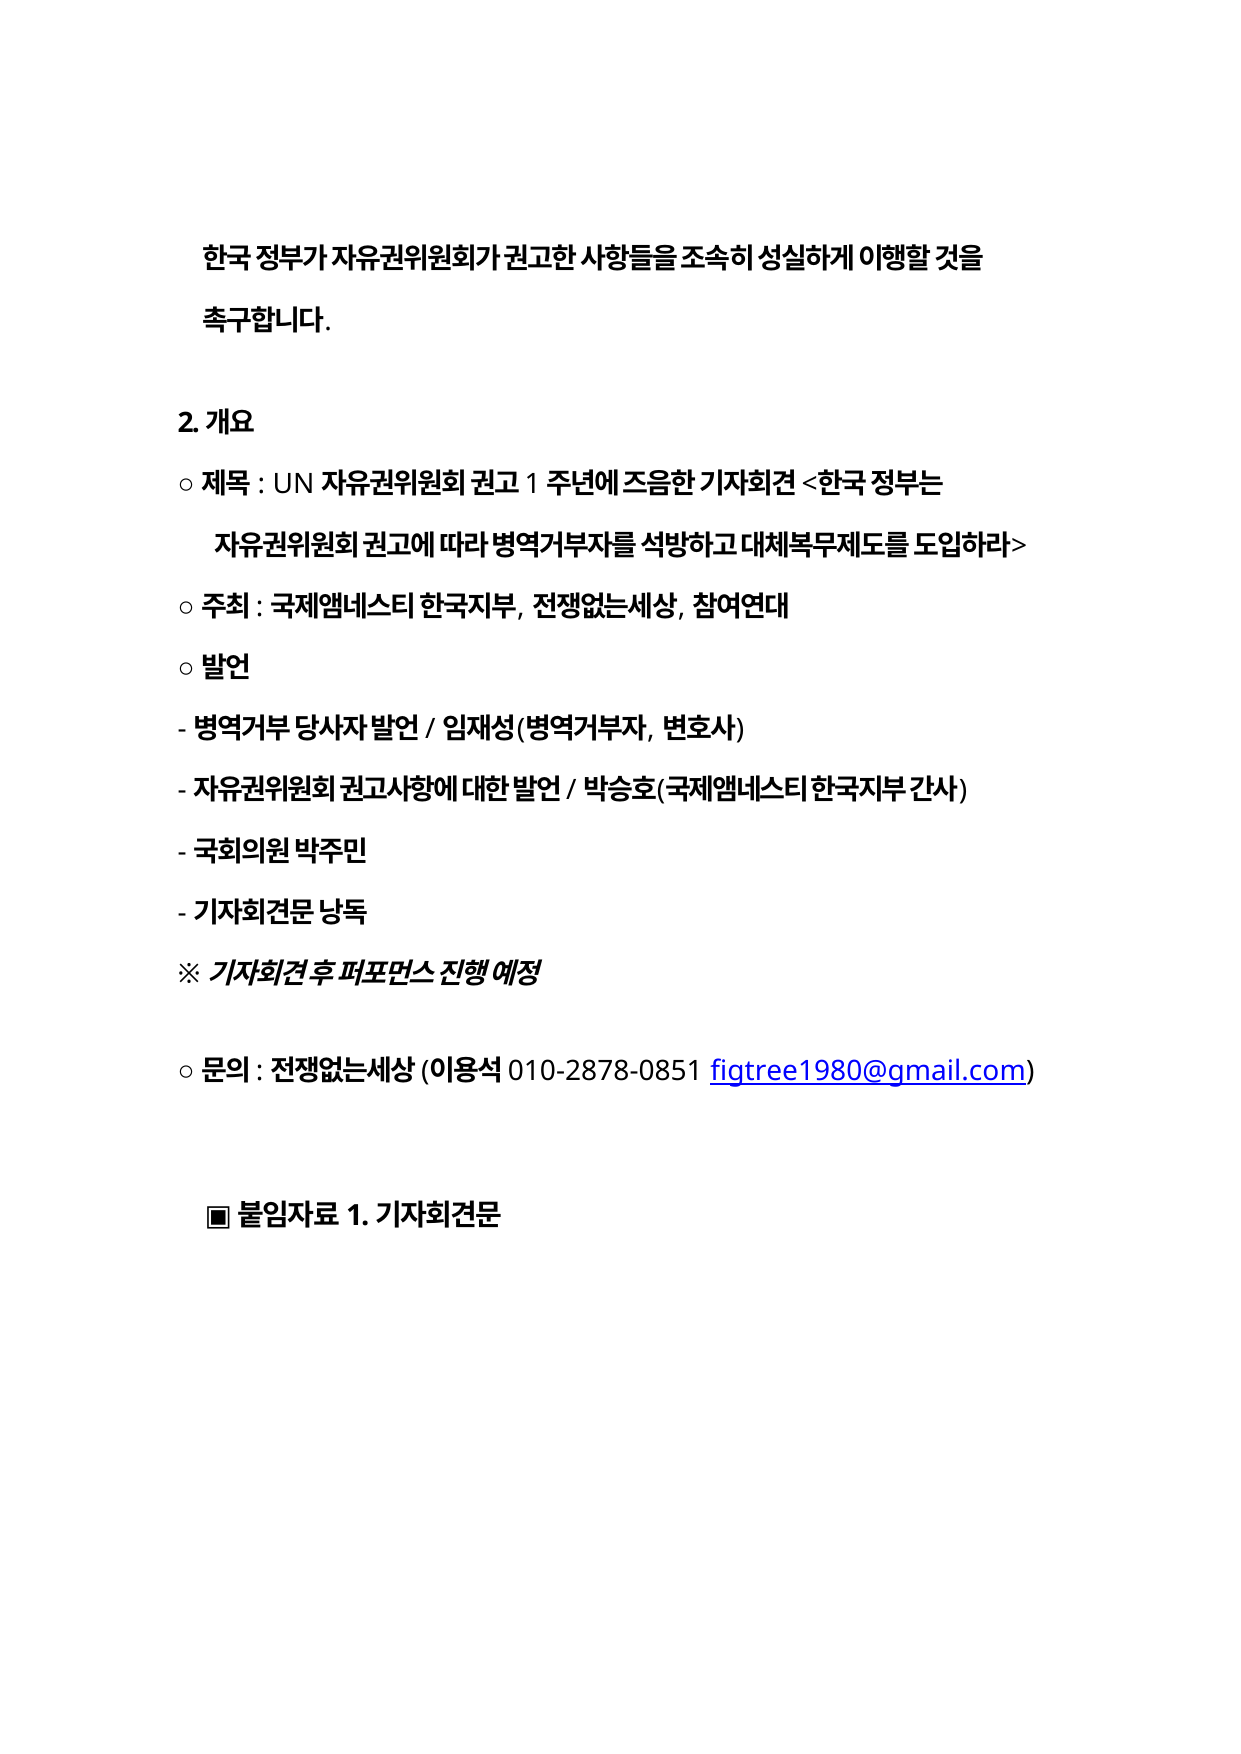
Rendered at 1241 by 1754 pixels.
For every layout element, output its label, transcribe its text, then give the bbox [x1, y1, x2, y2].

text 한국 정부가 자유권위원회가 권고한 사항들을 조속히 성실하게 이행할 것을 촉구합니다. [177, 236, 1063, 338]
text - 국회의원 박주민 [177, 828, 1063, 869]
text ※ 기자회견 후 퍼포먼스 진행 예정 [177, 951, 1063, 992]
text - 병역거부 당사자 발언 / 임재성(병역거부자, 변호사) [177, 706, 1063, 747]
text ○ 문의 : 전쟁없는세상 (이용석 010-2878-0851 figtree1980@gmail.com) [177, 1048, 1063, 1089]
text 2. 개요 [177, 400, 1063, 441]
text ▣ 붙임자료1. 기자회견문 [204, 1192, 1063, 1234]
text ○ 제목 : UN 자유권위원회 권고 1주년에 즈음한 기자회견 <한국 정부는 자유권위원회 권고에 따라 병역거부자를 석방하고 대체복무제도를 도입하라> [177, 461, 1063, 563]
text ○ 발언 [177, 645, 1063, 686]
text ○ 주최 : 국제앰네스티 한국지부, 전쟁없는세상, 참여연대 [177, 583, 1063, 624]
text - 기자회견문 낭독 [177, 889, 1063, 930]
text - 자유권위원회 권고사항에 대한 발언 / 박승호(국제앰네스티 한국지부 간사) [177, 767, 1063, 808]
